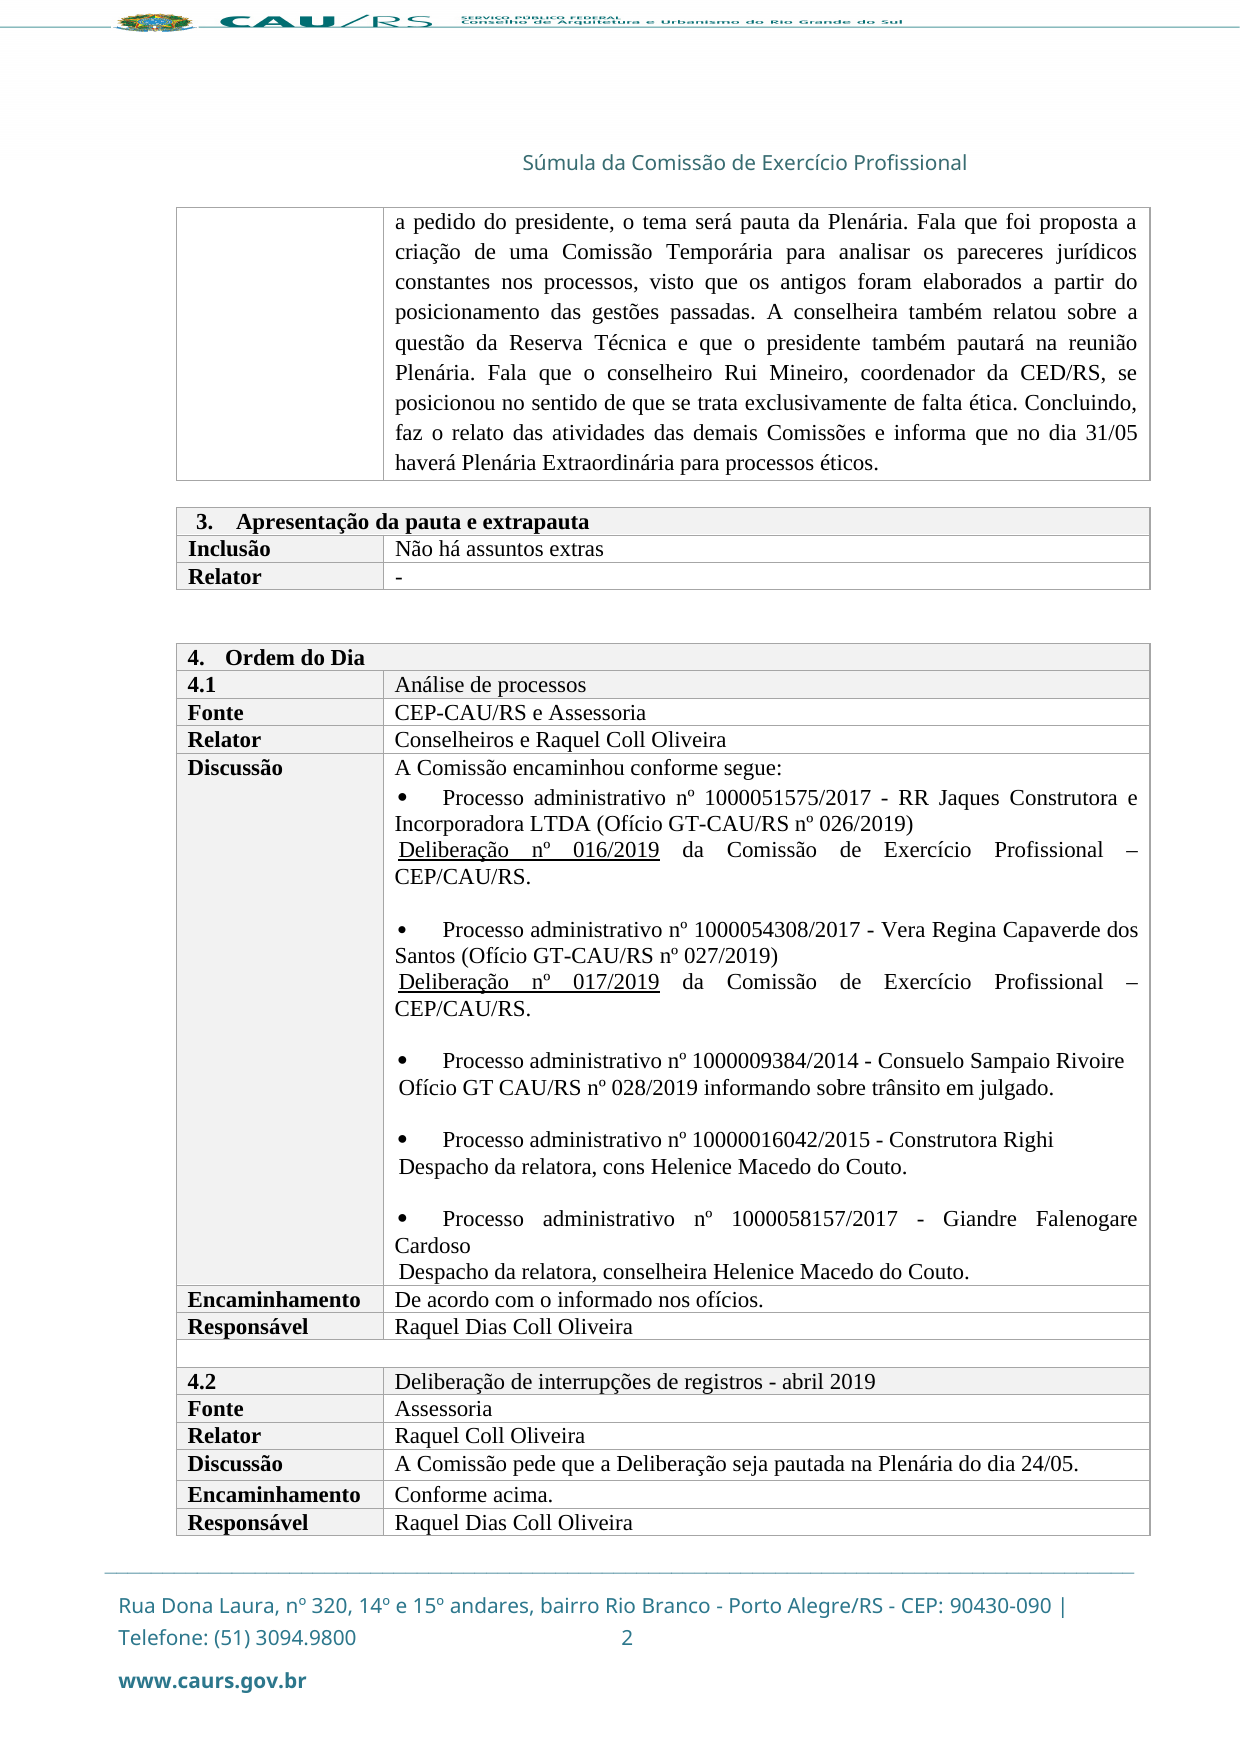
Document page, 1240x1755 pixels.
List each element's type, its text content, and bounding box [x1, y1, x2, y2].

table_cell - [384, 563, 1149, 589]
table_cell Raquel Dias Coll Oliveira [384, 1313, 1149, 1339]
table_cell Responsável [177, 1313, 383, 1339]
table_cell Discussão [177, 754, 383, 1284]
table_cell Encaminhamento [177, 1286, 383, 1312]
table_cell Análise de processos [384, 671, 1149, 698]
table_cell [177, 1340, 1149, 1367]
table_cell Conselheiros e Raquel Coll Oliveira [384, 726, 1149, 753]
table_cell Inclusão [177, 536, 383, 562]
table_cell 4.1 [177, 671, 383, 698]
table_cell Assessoria [384, 1395, 1149, 1422]
table_cell Fonte [177, 699, 383, 725]
table_cell Relator [177, 563, 383, 589]
table_cell Raquel Coll Oliveira [384, 1423, 1149, 1449]
table_cell Encaminhamento [177, 1481, 383, 1508]
table_cell Não há assuntos extras [384, 536, 1149, 562]
table_header Ordem do Dia [177, 644, 1149, 670]
table_cell 4.2 [177, 1368, 383, 1394]
table_cell Raquel Dias Coll Oliveira [384, 1509, 1149, 1535]
table_cell De acordo com o informado nos ofícios. [384, 1286, 1149, 1312]
table_cell CEP-CAU/RS e Assessoria [384, 699, 1149, 725]
table_cell [177, 208, 383, 480]
table_cell A Comissão encaminhou conforme segue: Processo administrativo nº 1000051575/2017 - RR Jaques Construtora e Incorporadora LTDA (Ofício GT-CAU/RS nº 026/2019) Deliberação nº 016/2019 da Comissão de Exercício Profissional – CEP/CAU/RS. Processo administrativo nº 1000054308/2017 - Vera Regina Capaverde dos Santos (Ofício GT-CAU/RS nº 027/2019) Deliberação nº 017/2019 da Comissão de Exercício Profissional – CEP/CAU/RS. Processo administrativo nº 1000009384/2014 - Consuelo Sampaio Rivoire Ofício GT CAU/RS nº 028/2019 informando sobre trânsito em julgado. Processo administrativo nº 10000016042/2015 - Construtora Righi Despacho da relatora, cons Helenice Macedo do Couto. Processo administrativo nº 1000058157/2017 - Giandre Falenogare Cardoso Despacho da relatora, conselheira Helenice Macedo do Couto. [384, 754, 1149, 1284]
table_header Apresentação da pauta e extrapauta [177, 508, 1149, 534]
table_cell Relator [177, 726, 383, 753]
table_cell a pedido do presidente, o tema será pauta da Plenária. Fala que foi proposta a criação de uma Comissão Temporária para analisar os pareceres jurídicos constantes nos processos, visto que os antigos foram elaborados a partir do posicionamento das gestões passadas. A conselheira também relatou sobre a questão da Reserva Técnica e que o presidente também pautará na reunião Plenária. Fala que o conselheiro Rui Mineiro, coordenador da CED/RS, se posicionou no sentido de que se trata exclusivamente de falta ética. Concluindo, faz o relato das atividades das demais Comissões e informa que no dia 31/05 haverá Plenária Extraordinária para processos éticos. [384, 208, 1149, 480]
table_cell Fonte [177, 1395, 383, 1422]
table_cell A Comissão pede que a Deliberação seja pautada na Plenária do dia 24/05. [384, 1450, 1149, 1480]
table_cell Responsável [177, 1509, 383, 1535]
table_cell Conforme acima. [384, 1481, 1149, 1508]
table_cell Deliberação de interrupções de registros - abril 2019 [384, 1368, 1149, 1394]
table_cell Relator [177, 1423, 383, 1449]
table_cell Discussão [177, 1450, 383, 1480]
